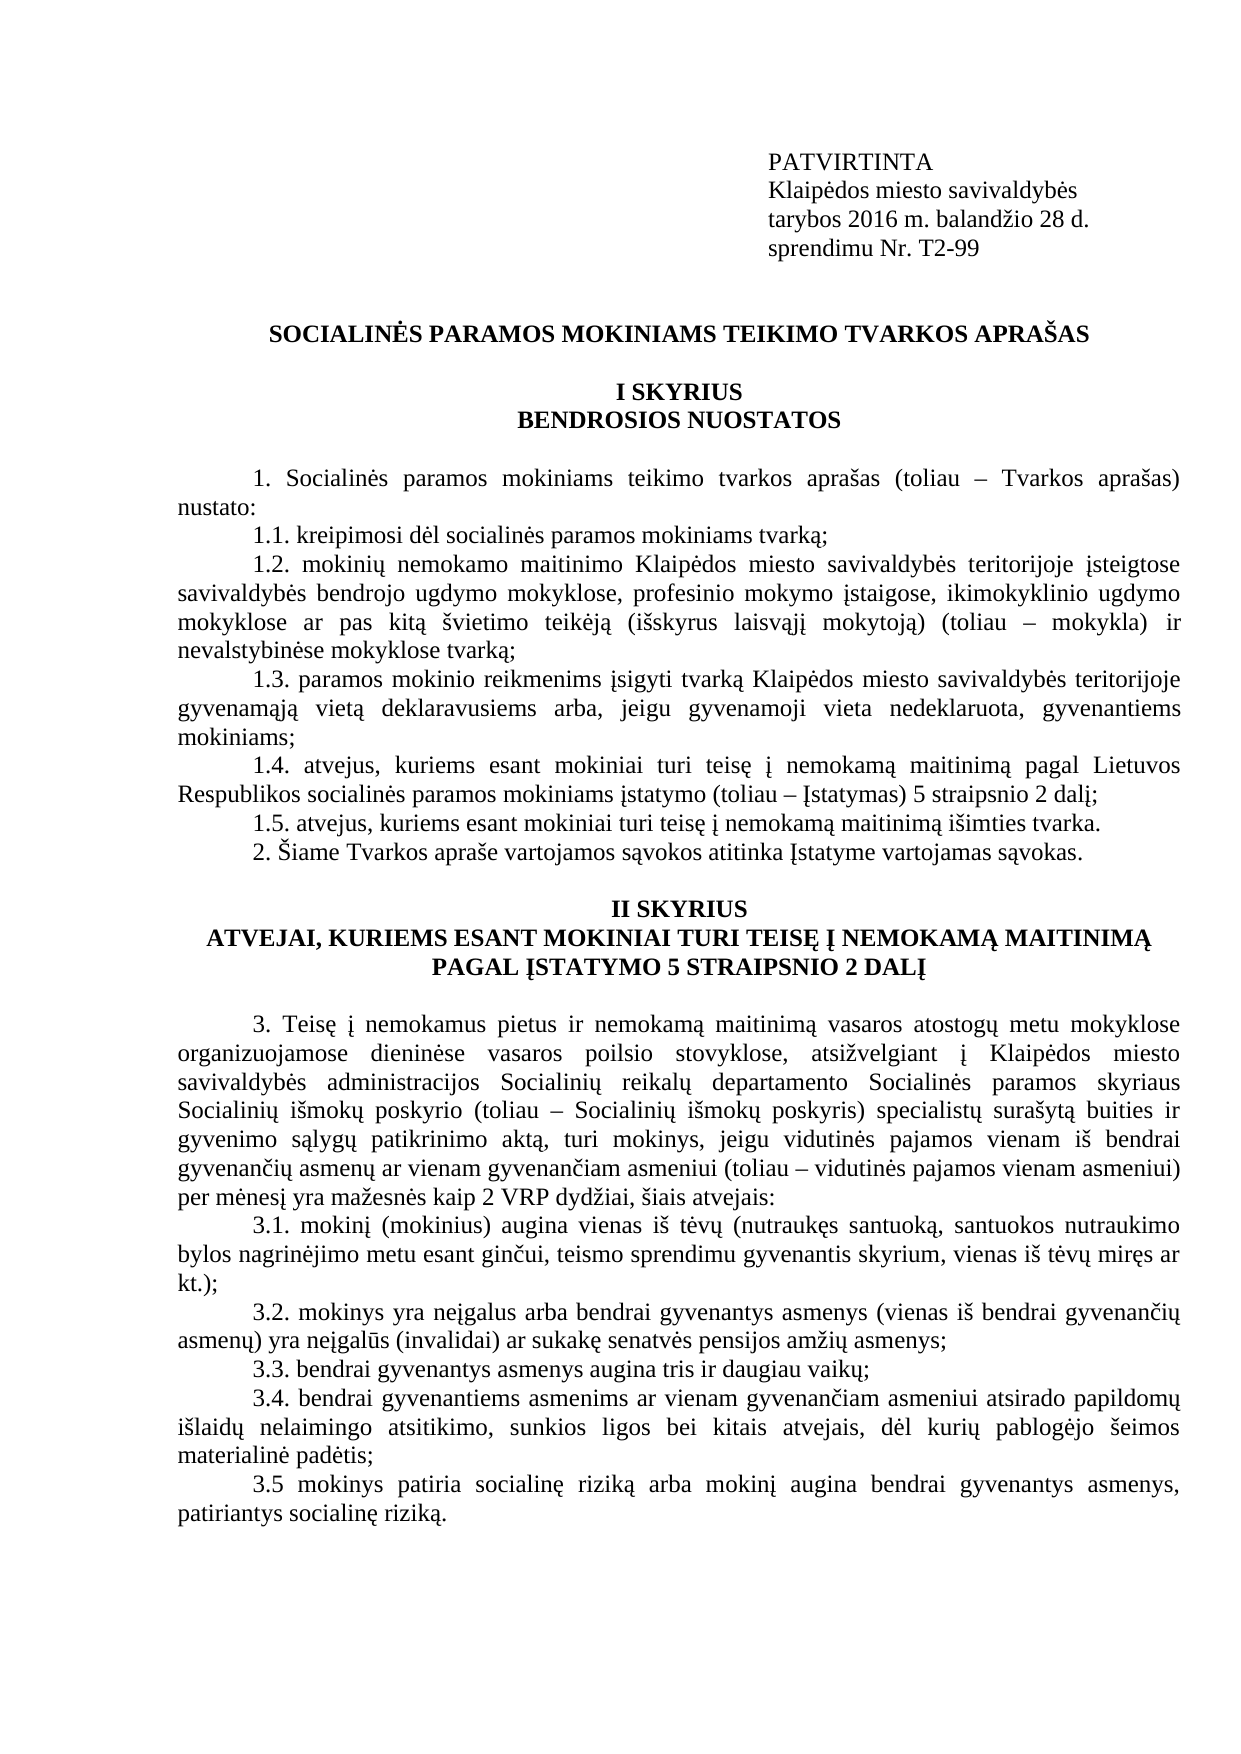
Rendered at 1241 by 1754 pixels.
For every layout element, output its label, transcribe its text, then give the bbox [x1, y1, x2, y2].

text 1.2. mokinių nemokamo maitinimo Klaipėdos miesto savivaldybės teritorijoje įsteigtose savivaldybės bendrojo ugdymo mokyklose, profesinio mokymo įstaigose, ikimokyklinio ugdymo mokyklose ar pas kitą švietimo teikėją (išskyrus laisvąjį mokytoją) (toliau – mokykla) ir nevalstybinėse mokyklose tvarką; [177, 549, 1181, 664]
text 3.1. mokinį (mokinius) augina vienas iš tėvų (nutraukęs santuoką, santuokos nutraukimo bylos nagrinėjimo metu esant ginčui, teismo sprendimu gyvenantis skyrium, vienas iš tėvų miręs ar kt.); [177, 1211, 1181, 1297]
text II SKYRIUS [177, 894, 1181, 923]
text 1.3. paramos mokinio reikmenims įsigyti tvarką Klaipėdos miesto savivaldybės teritorijoje gyvenamąją vietą deklaravusiems arba, jeigu gyvenamoji vieta nedeklaruota, gyvenantiems mokiniams; [177, 664, 1181, 751]
text 3.5 mokinys patiria socialinę riziką arba mokinį augina bendrai gyvenantys asmenys, patiriantys socialinę riziką. [177, 1469, 1181, 1527]
text PATVIRTINTA [177, 147, 1181, 176]
text 3.2. mokinys yra neįgalus arba bendrai gyvenantys asmenys (vienas iš bendrai gyvenančių asmenų) yra neįgalūs (invalidai) ar sukakę senatvės pensijos amžių asmenys; [177, 1297, 1181, 1354]
text 3.4. bendrai gyvenantiems asmenims ar vienam gyvenančiam asmeniui atsirado papildomų išlaidų nelaimingo atsitikimo, sunkios ligos bei kitais atvejais, dėl kurių pablogėjo šeimos materialinė padėtis; [177, 1383, 1181, 1469]
text 1.4. atvejus, kuriems esant mokiniai turi teisę į nemokamą maitinimą pagal Lietuvos Respublikos socialinės paramos mokiniams įstatymo (toliau – Įstatymas) 5 straipsnio 2 dalį; [177, 751, 1181, 808]
text BENDROSIOS NUOSTATOS [177, 406, 1181, 434]
text 1.1. kreipimosi dėl socialinės paramos mokiniams tvarką; [177, 521, 1181, 549]
text 2. Šiame Tvarkos apraše vartojamos sąvokos atitinka Įstatyme vartojamas sąvokas. [177, 837, 1181, 866]
text SOCIALINĖS PARAMOS MOKINIAMS TEIKIMO TVARKOS APRAŠAS [177, 319, 1181, 348]
text Klaipėdos miesto savivaldybės [177, 176, 1181, 204]
text 1.5. atvejus, kuriems esant mokiniai turi teisę į nemokamą maitinimą išimties tvarka. [177, 808, 1181, 837]
text tarybos 2016 m. balandžio 28 d. [177, 204, 1181, 233]
text I SKYRIUS [177, 377, 1181, 406]
text ATVEJAI, KURIEMS ESANT MOKINIAI TURI TEISĘ Į NEMOKAMĄ MAITINIMĄ PAGAL ĮSTATYMO 5 STRAIPSNIO 2 DALĮ [177, 923, 1181, 981]
text sprendimu Nr. T2-99 [177, 233, 1181, 262]
text 1. Socialinės paramos mokiniams teikimo tvarkos aprašas (toliau – Tvarkos aprašas) nustato: [177, 463, 1181, 521]
text 3.3. bendrai gyvenantys asmenys augina tris ir daugiau vaikų; [177, 1354, 1181, 1383]
text 3. Teisę į nemokamus pietus ir nemokamą maitinimą vasaros atostogų metu mokyklose organizuojamose dieninėse vasaros poilsio stovyklose, atsižvelgiant į Klaipėdos miesto savivaldybės administracijos Socialinių reikalų departamento Socialinės paramos skyriaus Socialinių išmokų poskyrio (toliau – Socialinių išmokų poskyris) specialistų surašytą buities ir gyvenimo sąlygų patikrinimo aktą, turi mokinys, jeigu vidutinės pajamos vienam iš bendrai gyvenančių asmenų ar vienam gyvenančiam asmeniui (toliau – vidutinės pajamos vienam asmeniui) per mėnesį yra mažesnės kaip 2 VRP dydžiai, šiais atvejais: [177, 1009, 1181, 1211]
